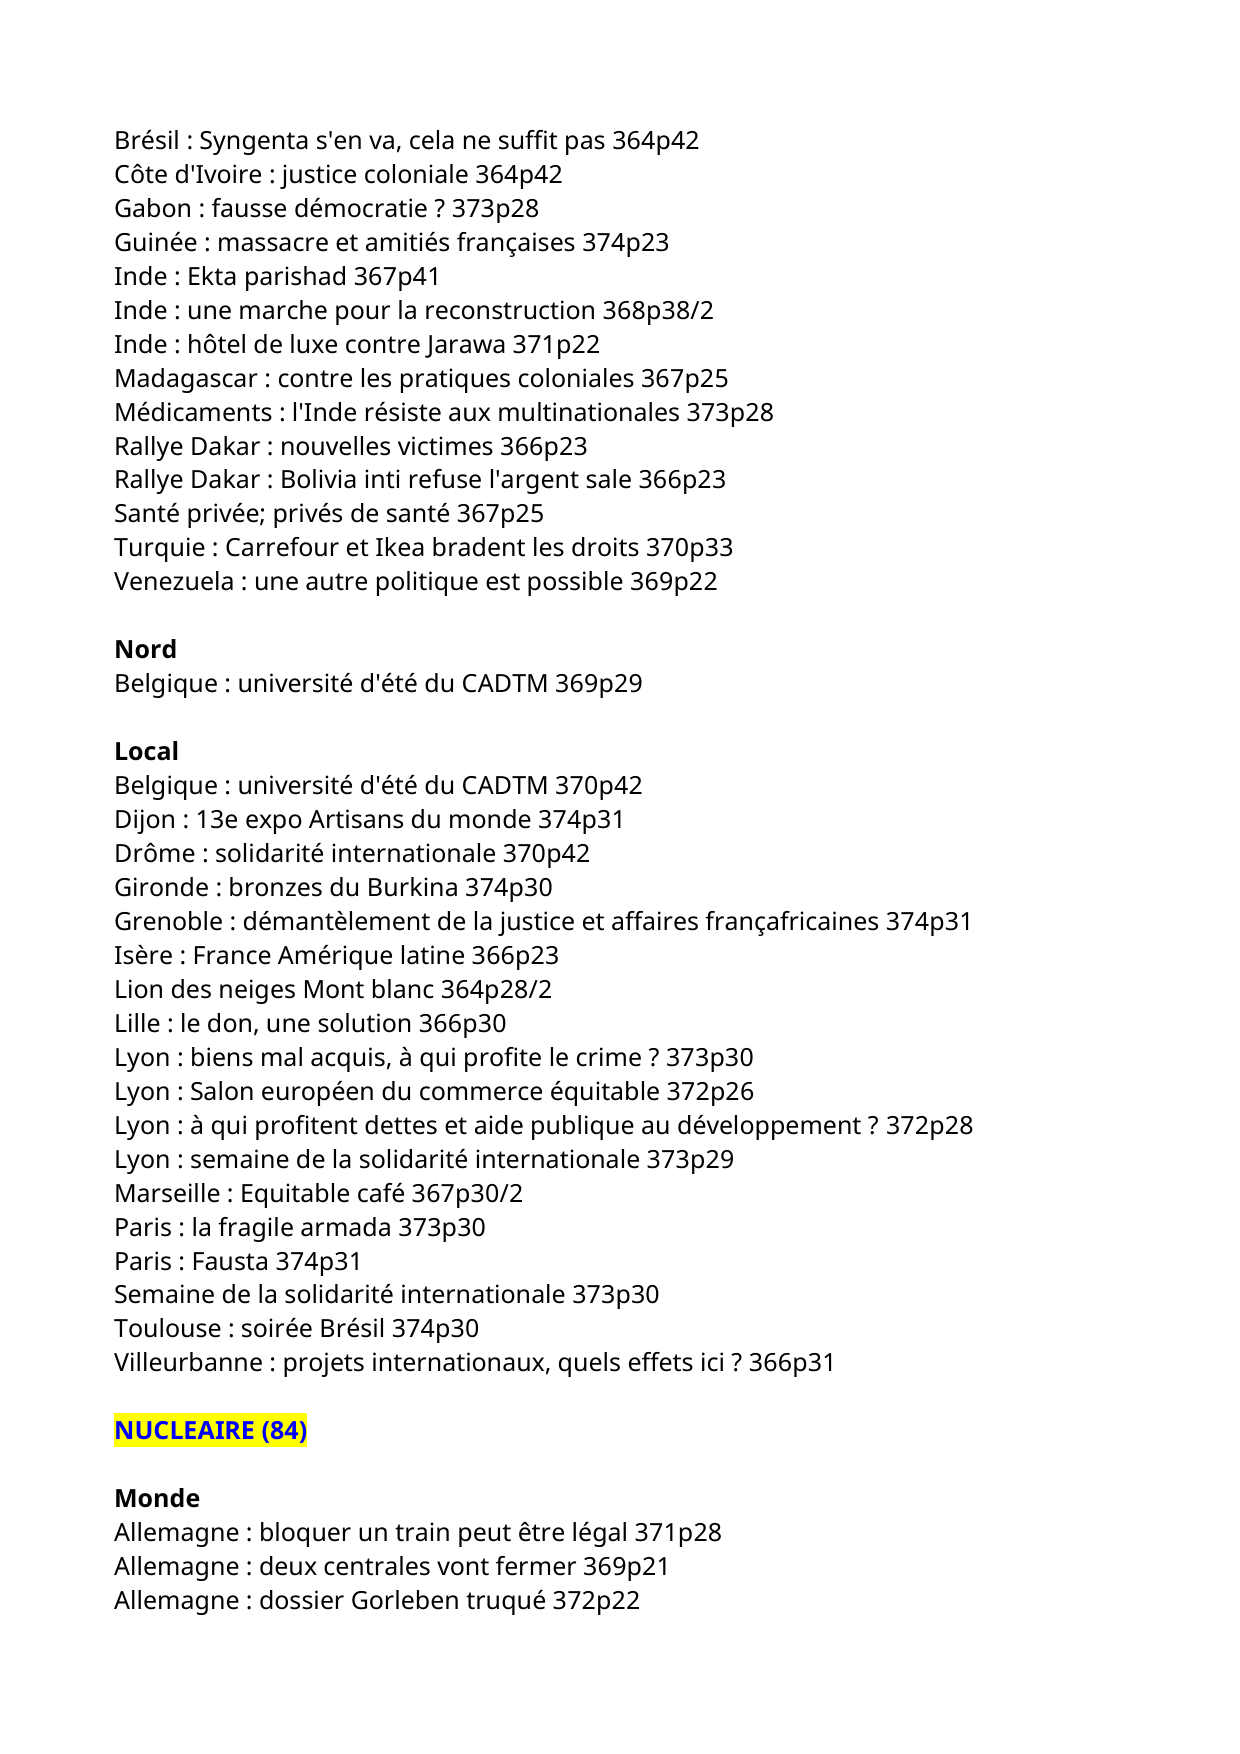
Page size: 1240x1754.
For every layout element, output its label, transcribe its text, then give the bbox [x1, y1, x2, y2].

text Santé privée; privés de santé 367p25 [114, 496, 1126, 530]
text Paris : la fragile armada 373p30 [114, 1209, 1126, 1243]
text Gabon : fausse démocratie ? 373p28 [114, 191, 1126, 225]
text Drôme : solidarité internationale 370p42 [114, 836, 1126, 870]
text Nord [114, 632, 1126, 666]
text NUCLEAIRE (84) [114, 1413, 1126, 1447]
text Rallye Dakar : Bolivia inti refuse l'argent sale 366p23 [114, 462, 1126, 496]
text Inde : hôtel de luxe contre Jarawa 371p22 [114, 327, 1126, 361]
text Belgique : université d'été du CADTM 369p29 [114, 666, 1126, 700]
text Local [114, 734, 1126, 768]
text Brésil : Syngenta s'en va, cela ne suffit pas 364p42 [114, 123, 1126, 157]
text Lyon : Salon européen du commerce équitable 372p26 [114, 1074, 1126, 1108]
text Rallye Dakar : nouvelles victimes 366p23 [114, 428, 1126, 462]
text Madagascar : contre les pratiques coloniales 367p25 [114, 361, 1126, 394]
text Inde : une marche pour la reconstruction 368p38/2 [114, 293, 1126, 327]
text Monde [114, 1481, 1126, 1515]
text Paris : Fausta 374p31 [114, 1243, 1126, 1277]
text Lyon : à qui profitent dettes et aide publique au développement ? 372p28 [114, 1108, 1126, 1142]
text Turquie : Carrefour et Ikea bradent les droits 370p33 [114, 530, 1126, 564]
text Toulouse : soirée Brésil 374p30 [114, 1311, 1126, 1345]
text Côte d'Ivoire : justice coloniale 364p42 [114, 157, 1126, 191]
text Lille : le don, une solution 366p30 [114, 1006, 1126, 1040]
text Villeurbanne : projets internationaux, quels effets ici ? 366p31 [114, 1345, 1126, 1379]
text Lyon : biens mal acquis, à qui profite le crime ? 373p30 [114, 1040, 1126, 1074]
text Médicaments : l'Inde résiste aux multinationales 373p28 [114, 394, 1126, 428]
text Venezuela : une autre politique est possible 369p22 [114, 564, 1126, 598]
text Allemagne : deux centrales vont fermer 369p21 [114, 1549, 1126, 1583]
text Allemagne : bloquer un train peut être légal 371p28 [114, 1515, 1126, 1549]
text Gironde : bronzes du Burkina 374p30 [114, 870, 1126, 904]
text Guinée : massacre et amitiés françaises 374p23 [114, 225, 1126, 259]
text Grenoble : démantèlement de la justice et affaires françafricaines 374p31 [114, 904, 1126, 938]
text Isère : France Amérique latine 366p23 [114, 938, 1126, 972]
text Belgique : université d'été du CADTM 370p42 [114, 768, 1126, 802]
text Lion des neiges Mont blanc 364p28/2 [114, 972, 1126, 1006]
text Dijon : 13e expo Artisans du monde 374p31 [114, 802, 1126, 836]
text Marseille : Equitable café 367p30/2 [114, 1176, 1126, 1209]
text Lyon : semaine de la solidarité internationale 373p29 [114, 1142, 1126, 1176]
text Inde : Ekta parishad 367p41 [114, 259, 1126, 293]
text Allemagne : dossier Gorleben truqué 372p22 [114, 1583, 1126, 1617]
text Semaine de la solidarité internationale 373p30 [114, 1277, 1126, 1311]
